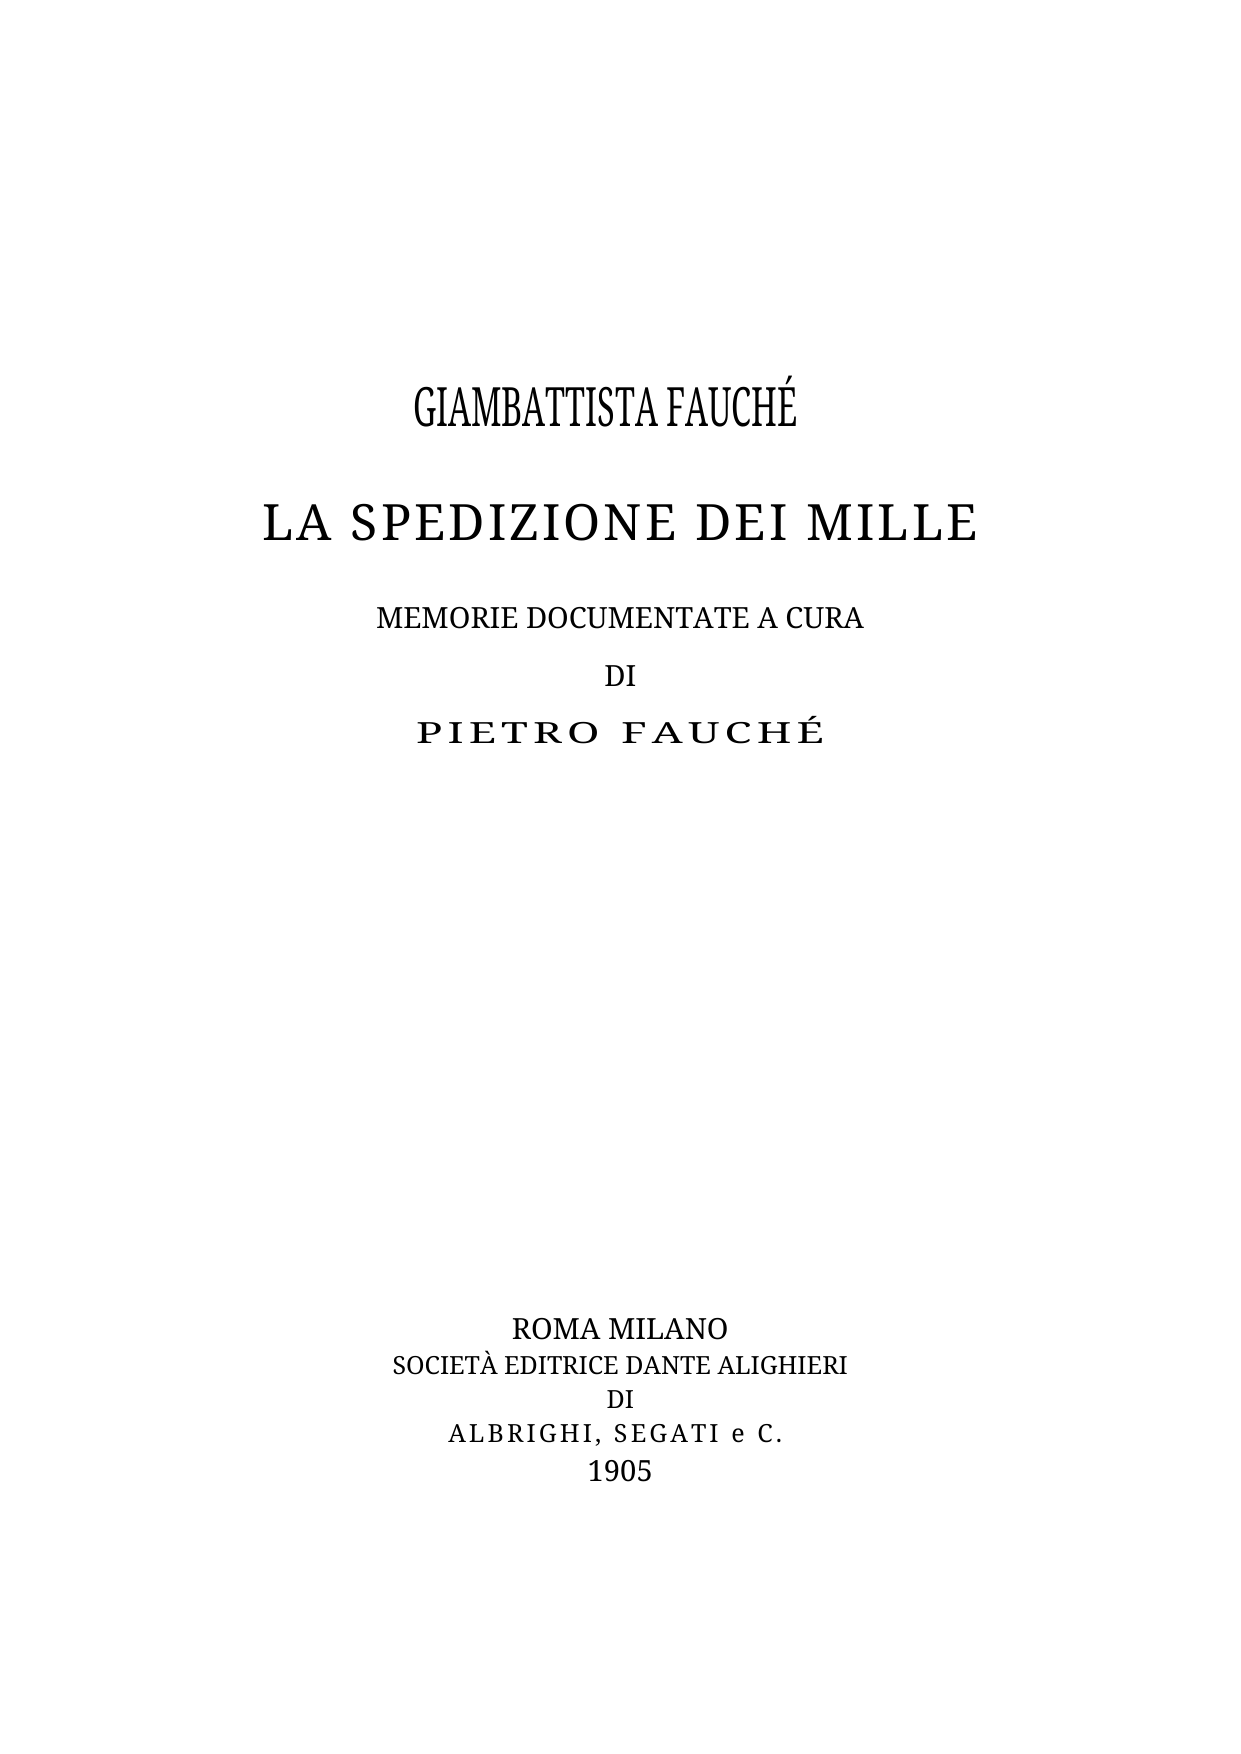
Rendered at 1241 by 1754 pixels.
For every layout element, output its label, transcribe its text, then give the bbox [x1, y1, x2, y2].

text PIETRO FAUCHÉ [148, 713, 1063, 752]
text ROMA MILANO [148, 1308, 1063, 1348]
text MEMORIE DOCUMENTATE A CURA [148, 597, 1063, 637]
text 1905 [148, 1450, 1063, 1490]
text DI [148, 655, 1063, 695]
text DI [148, 1382, 1063, 1416]
text GIAMBATTISTA FAUCHÉ [148, 368, 1063, 442]
text LA SPEDIZIONE DEI MILLE [148, 487, 1063, 555]
text SOCIETÀ EDITRICE DANTE ALIGHIERI [148, 1348, 1063, 1382]
text ALBRIGHI, SEGATI e C. [148, 1416, 1063, 1450]
